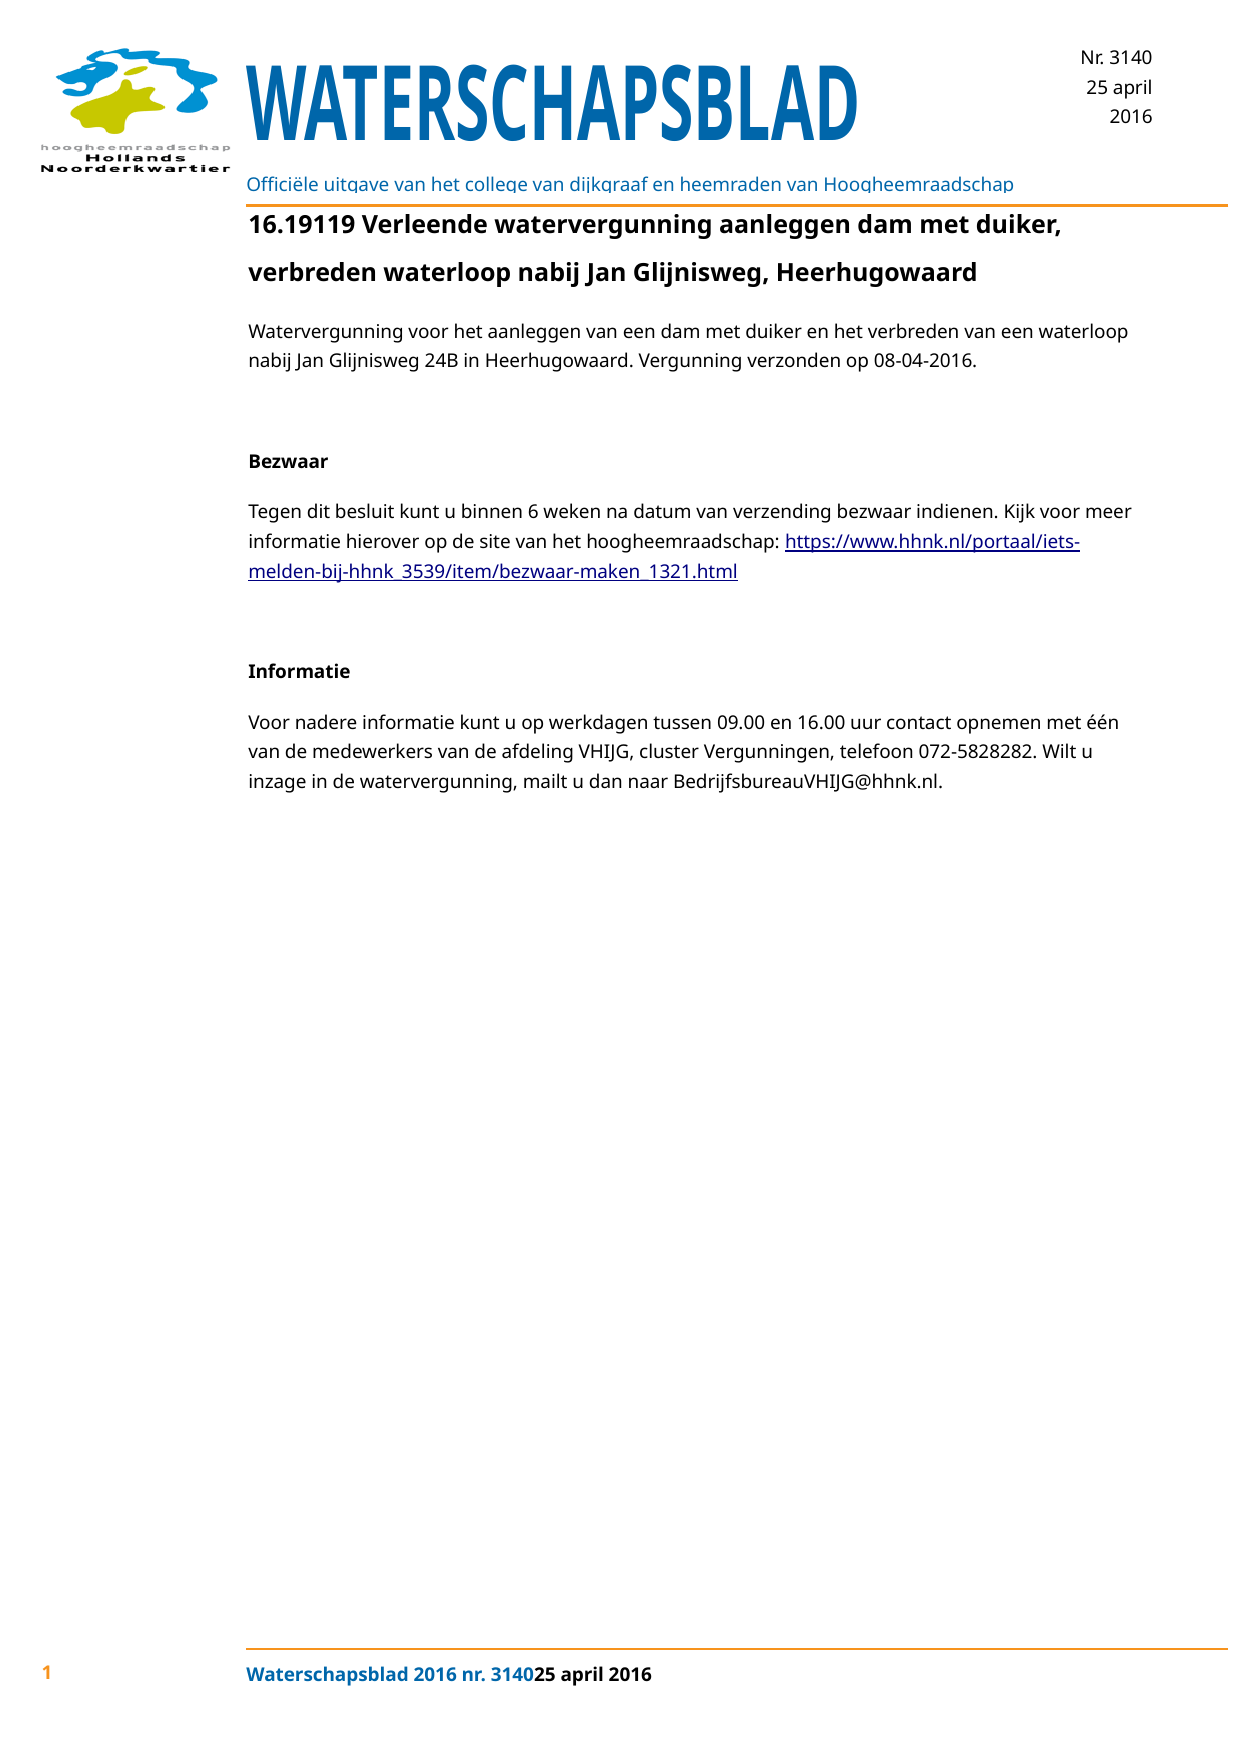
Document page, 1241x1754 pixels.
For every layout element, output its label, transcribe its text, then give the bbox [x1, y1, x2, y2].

text Tegen dit besluit kunt u binnen 6 weken na datum van verzending bezwaar indienen. Kijk voor meer informatie hierover op de site van het hoogheemraadschap: https://www.hhnk.nl/portaal/iets-melden-bij-hhnk_3539/item/bezwaar-maken_1321.html [248, 499, 1152, 584]
text 16.19119 Verleende watervergunning aanleggen dam met duiker, verbreden waterloop nabij Jan Glijnisweg, Heerhugowaard [248, 207, 1152, 288]
picture [41, 47, 231, 172]
text Bezwaar [248, 448, 1152, 474]
text Voor nadere informatie kunt u op werkdagen tussen 09.00 en 16.00 uur contact opnemen met één van de medewerkers van de afdeling VHIJG, cluster Vergunningen, telefoon 072-5828282. Wilt u inzage in de watervergunning, mailt u dan naar BedrijfsbureauVHIJG@hhnk.nl. [248, 709, 1152, 794]
text Informatie [248, 659, 1152, 684]
text Watervergunning voor het aanleggen van een dam met duiker en het verbreden van een waterloop nabij Jan Glijnisweg 24B in Heerhugowaard. Vergunning verzonden op 08-04-2016. [248, 318, 1152, 373]
